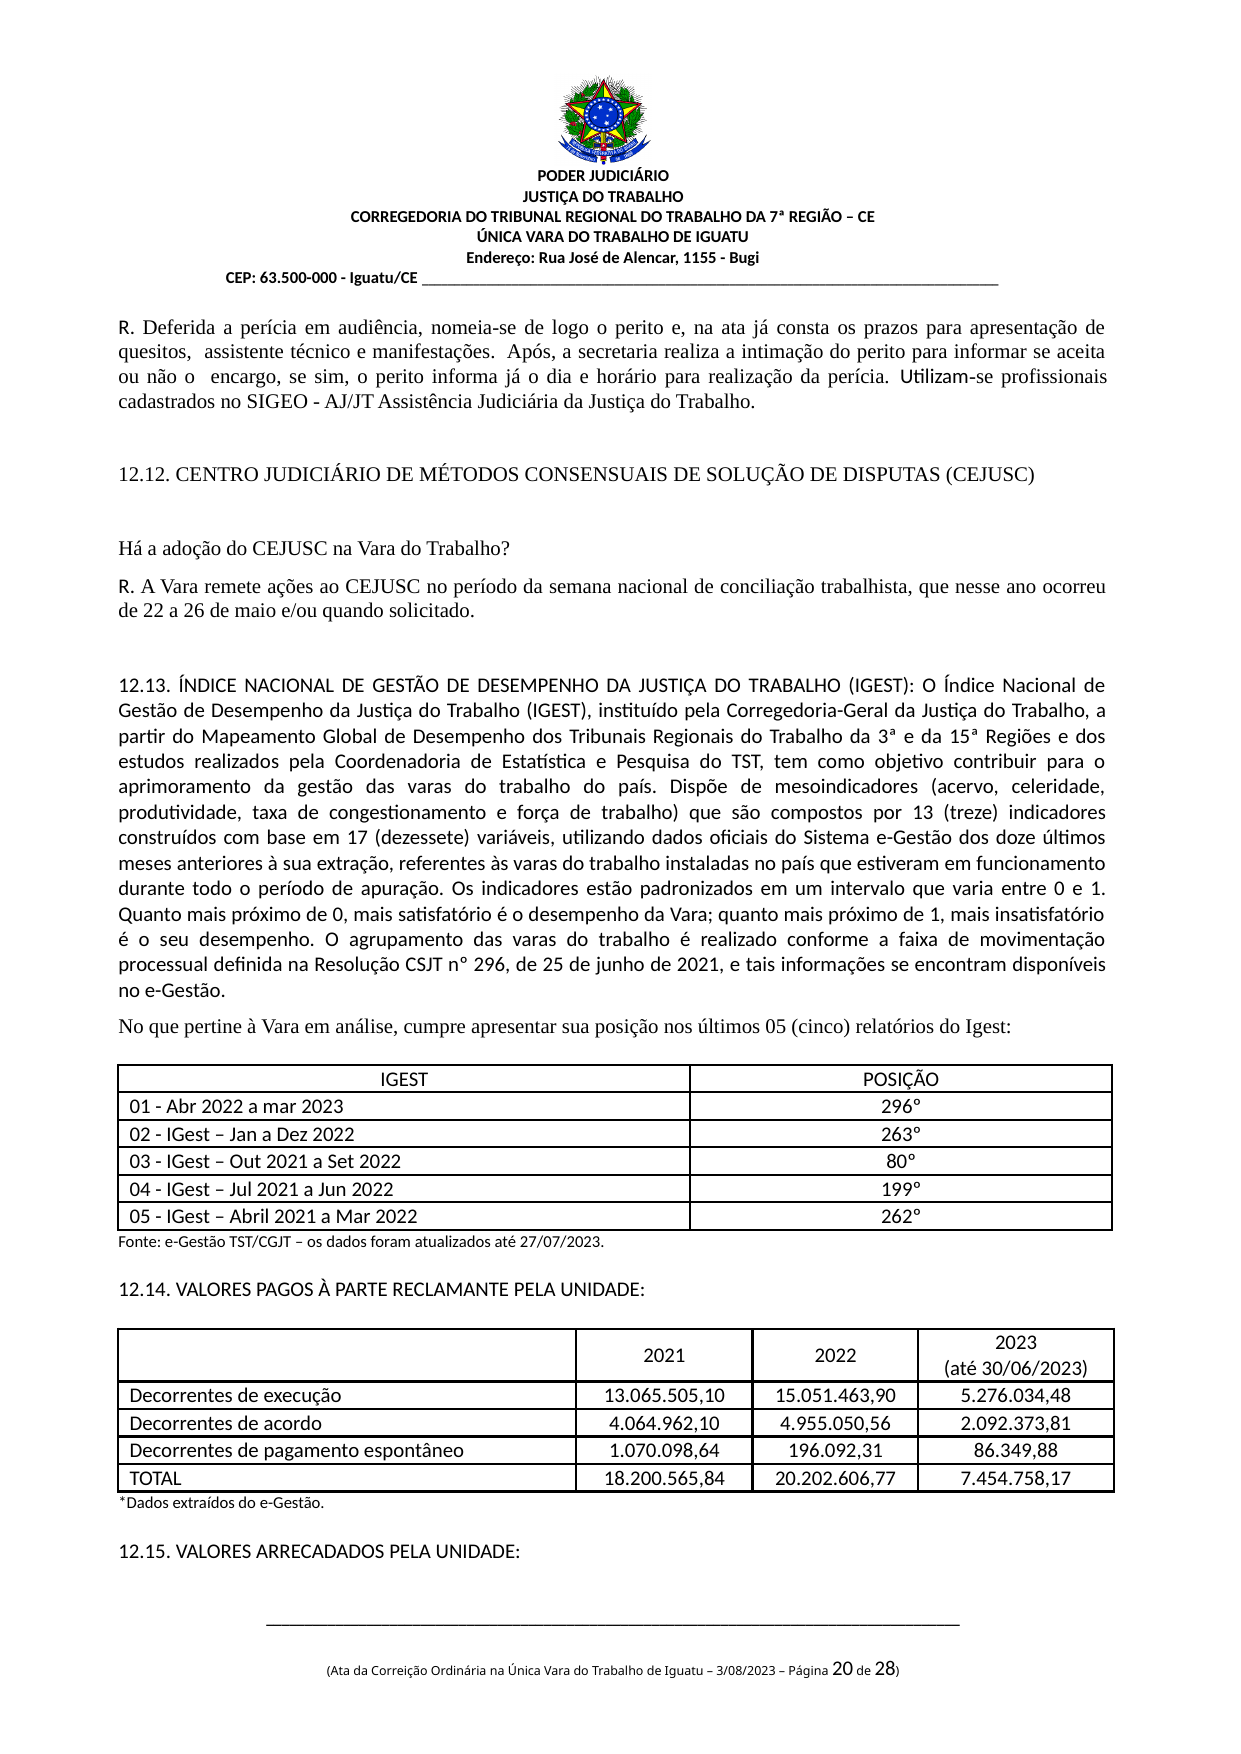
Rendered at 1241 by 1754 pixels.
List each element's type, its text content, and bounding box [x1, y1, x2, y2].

picture [553, 73, 653, 166]
subtitle *Dados extraídos do e-Gestão. [118, 1493, 1107, 1513]
table_cell 18.200.565,84 [577, 1465, 751, 1490]
table_cell 20.202.606,77 [754, 1465, 917, 1490]
table_cell 7.454.758,17 [919, 1465, 1113, 1490]
subtitle R. Deferida a perícia em audiência, nomeia-se de logo o perito e, na ata já consta os prazos para apresentação de quesitos, assistente técnico e manifestações. Após, a secretaria realiza a intimação do perito para informar se aceita ou não o encargo, se sim, o perito informa já o dia e horário para realização da perícia. Utilizam-se profissionais cadastrados no SIGEO - AJ/JT Assistência Judiciária da Justiça do Trabalho. [118, 314, 1107, 413]
table_cell 1.070.098,64 [577, 1438, 751, 1463]
table_header 2023 (até 30/06/2023) [919, 1330, 1113, 1380]
table_cell 03 - IGest – Out 2021 a Set 2022 [119, 1148, 689, 1174]
subtitle Fonte: e-Gestão TST/CGJT – os dados foram atualizados até 27/07/2023. [118, 1231, 1107, 1251]
subtitle R. A Vara remete ações ao CEJUSC no período da semana nacional de conciliação trabalhista, que nesse ano ocorreu de 22 a 26 de maio e/ou quando solicitado. [118, 573, 1107, 622]
table_cell 262º [691, 1203, 1111, 1229]
table_cell 4.064.962,10 [577, 1410, 751, 1435]
table_cell Decorrentes de pagamento espontâneo [119, 1438, 575, 1463]
table_header [119, 1330, 575, 1380]
table_cell 199º [691, 1176, 1111, 1201]
table_cell 15.051.463,90 [754, 1383, 917, 1408]
subtitle Há a adoção do CEJUSC na Vara do Trabalho? [118, 536, 1107, 560]
table_cell TOTAL [119, 1465, 575, 1490]
table_cell 01 - Abr 2022 a mar 2023 [119, 1093, 689, 1119]
table_cell Decorrentes de acordo [119, 1410, 575, 1435]
table_cell 296º [691, 1093, 1111, 1119]
table_header POSIÇÃO [691, 1066, 1111, 1091]
table_cell 04 - IGest – Jul 2021 a Jun 2022 [119, 1176, 689, 1201]
subtitle 12.15. VALORES ARRECADADOS PELA UNIDADE: [118, 1538, 1107, 1563]
subtitle 12.14. VALORES PAGOS À PARTE RECLAMANTE PELA UNIDADE: [118, 1277, 1107, 1302]
subtitle 12.13. ÍNDICE NACIONAL DE GESTÃO DE DESEMPENHO DA JUSTIÇA DO TRABALHO (IGEST): O Índice Nacional de Gestão de Desempenho da Justiça do Trabalho (IGEST), instituído pela Corregedoria-Geral da Justiça do Trabalho, a partir do Mapeamento Global de Desempenho dos Tribunais Regionais do Trabalho da 3ª e da 15ª Regiões e dos estudos realizados pela Coordenadoria de Estatística e Pesquisa do TST, tem como objetivo contribuir para o aprimoramento da gestão das varas do trabalho do país. Dispõe de mesoindicadores (acervo, celeridade, produtividade, taxa de congestionamento e força de trabalho) que são compostos por 13 (treze) indicadores construídos com base em 17 (dezessete) variáveis, utilizando dados oficiais do Sistema e-Gestão dos doze últimos meses anteriores à sua extração, referentes às varas do trabalho instaladas no país que estiveram em funcionamento durante todo o período de apuração. Os indicadores estão padronizados em um intervalo que varia entre 0 e 1. Quanto mais próximo de 0, mais satisfatório é o desempenho da Vara; quanto mais próximo de 1, mais insatisfatório é o seu desempenho. O agrupamento das varas do trabalho é realizado conforme a faixa de movimentação processual definida na Resolução CSJT nº 296, de 25 de junho de 2021, e tais informações se encontram disponíveis no e-Gestão. [118, 672, 1107, 1002]
table_cell 80º [691, 1148, 1111, 1174]
table_header 2022 [754, 1330, 917, 1380]
table_cell 263º [691, 1121, 1111, 1146]
table_header 2021 [577, 1330, 751, 1380]
table_cell 2.092.373,81 [919, 1410, 1113, 1435]
table_cell 5.276.034,48 [919, 1383, 1113, 1408]
table_header IGEST [119, 1066, 689, 1091]
subtitle 12.12. CENTRO JUDICIÁRIO DE MÉTODOS CONSENSUAIS DE SOLUÇÃO DE DISPUTAS (CEJUSC) [118, 462, 1107, 486]
table_cell 86.349,88 [919, 1438, 1113, 1463]
subtitle No que pertine à Vara em análise, cumpre apresentar sua posição nos últimos 05 (cinco) relatórios do Igest: [118, 1014, 1107, 1038]
table_cell 02 - IGest – Jan a Dez 2022 [119, 1121, 689, 1146]
table_cell 196.092,31 [754, 1438, 917, 1463]
table_cell 05 - IGest – Abril 2021 a Mar 2022 [119, 1203, 689, 1229]
table_cell Decorrentes de execução [119, 1383, 575, 1408]
table_cell 4.955.050,56 [754, 1410, 917, 1435]
table_cell 13.065.505,10 [577, 1383, 751, 1408]
